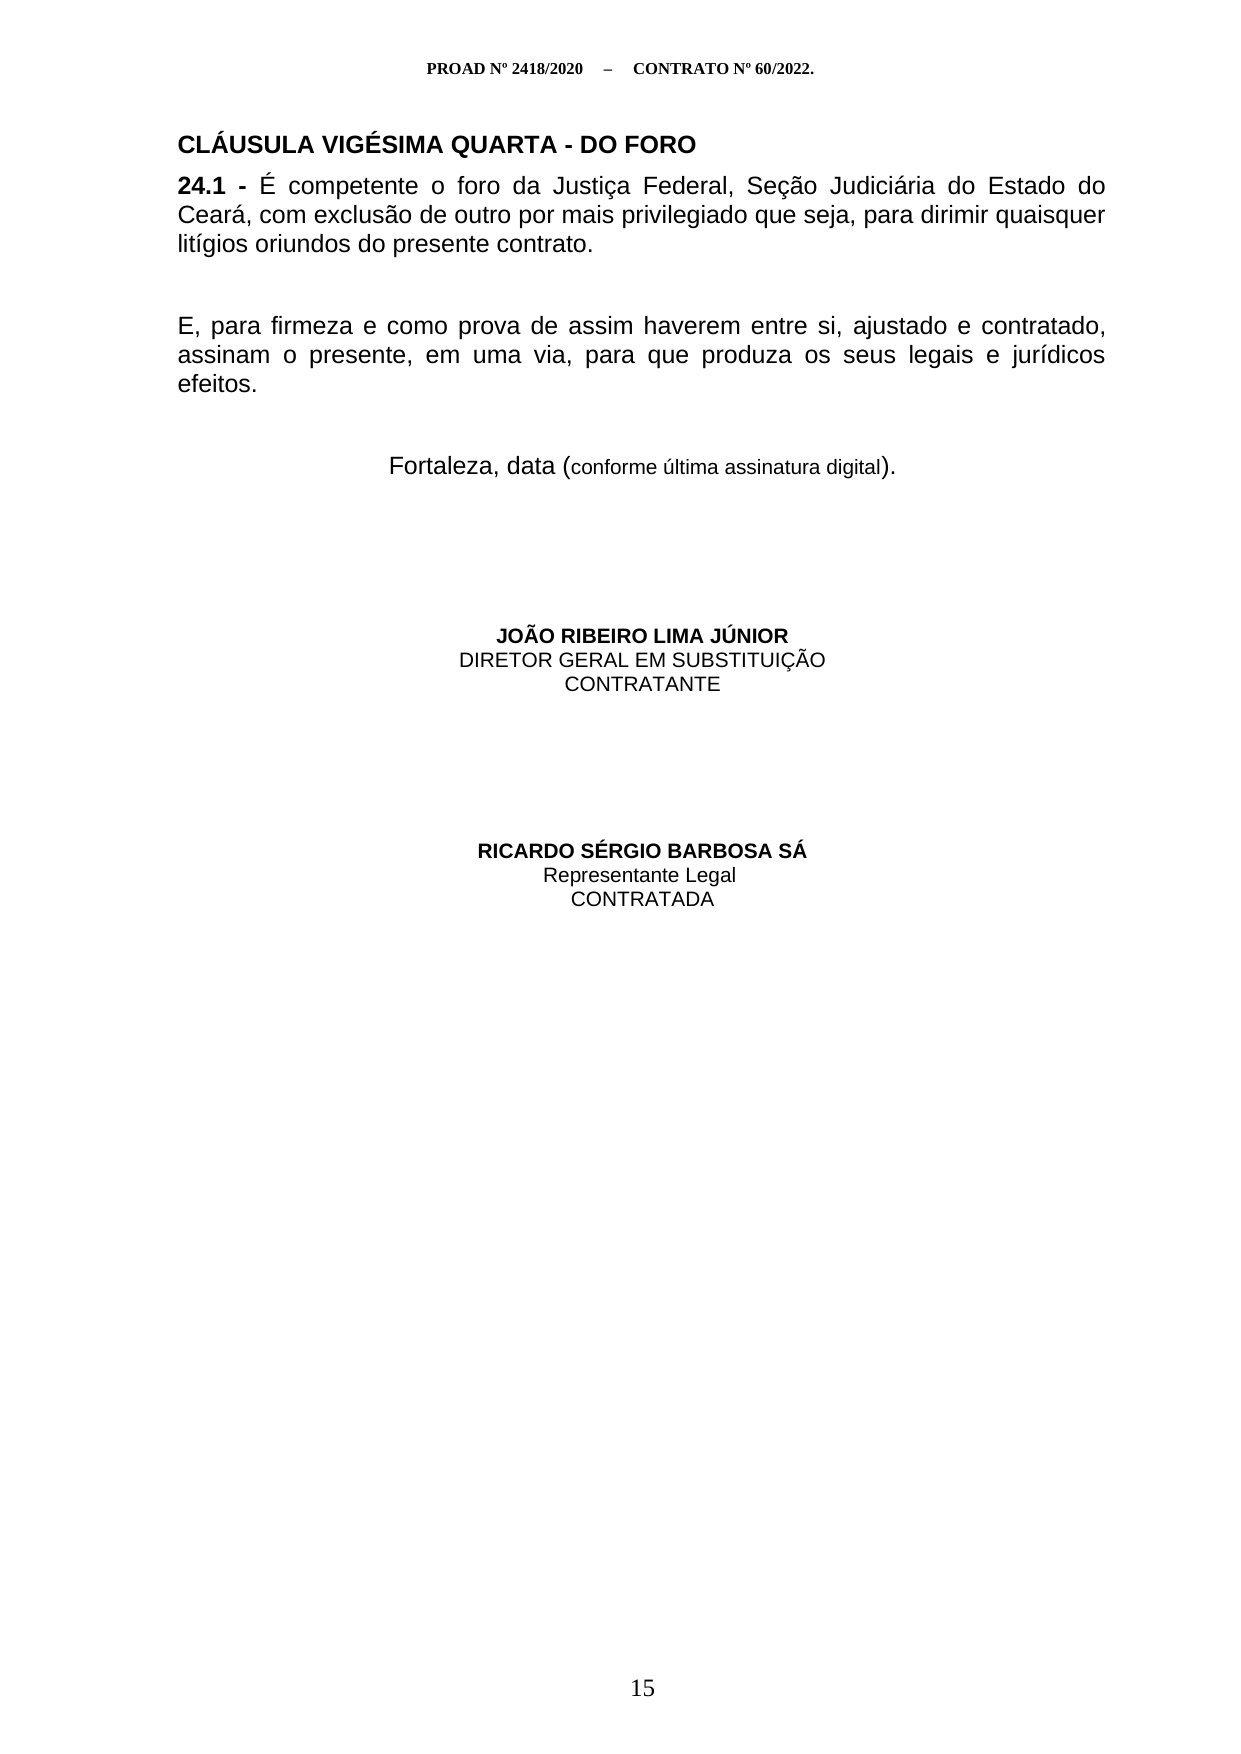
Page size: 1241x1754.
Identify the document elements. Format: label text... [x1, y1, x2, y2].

text Fortaleza, data (conforme última assinatura digital). [177, 451, 1107, 480]
text Representante Legal [177, 863, 1107, 887]
text JOÃO RIBEIRO LIMA JÚNIOR [177, 624, 1107, 648]
text DIRETOR GERAL EM SUBSTITUIÇÃO [177, 648, 1107, 672]
text CONTRATANTE [177, 672, 1107, 696]
text CONTRATADA [177, 887, 1107, 911]
text RICARDO SÉRGIO BARBOSA SÁ [177, 839, 1107, 863]
text E, para firmeza e como prova de assim haverem entre si, ajustado e contratado, assinam o presente, em uma via, para que produza os seus legais e jurídicos efeitos. [177, 311, 1107, 397]
text CLÁUSULA VIGÉSIMA QUARTA - DO FORO [177, 130, 1107, 159]
text 24.1 - É competente o foro da Justiça Federal, Seção Judiciária do Estado do Ceará, com exclusão de outro por mais privilegiado que seja, para dirimir quaisquer litígios oriundos do presente contrato. [177, 171, 1107, 257]
